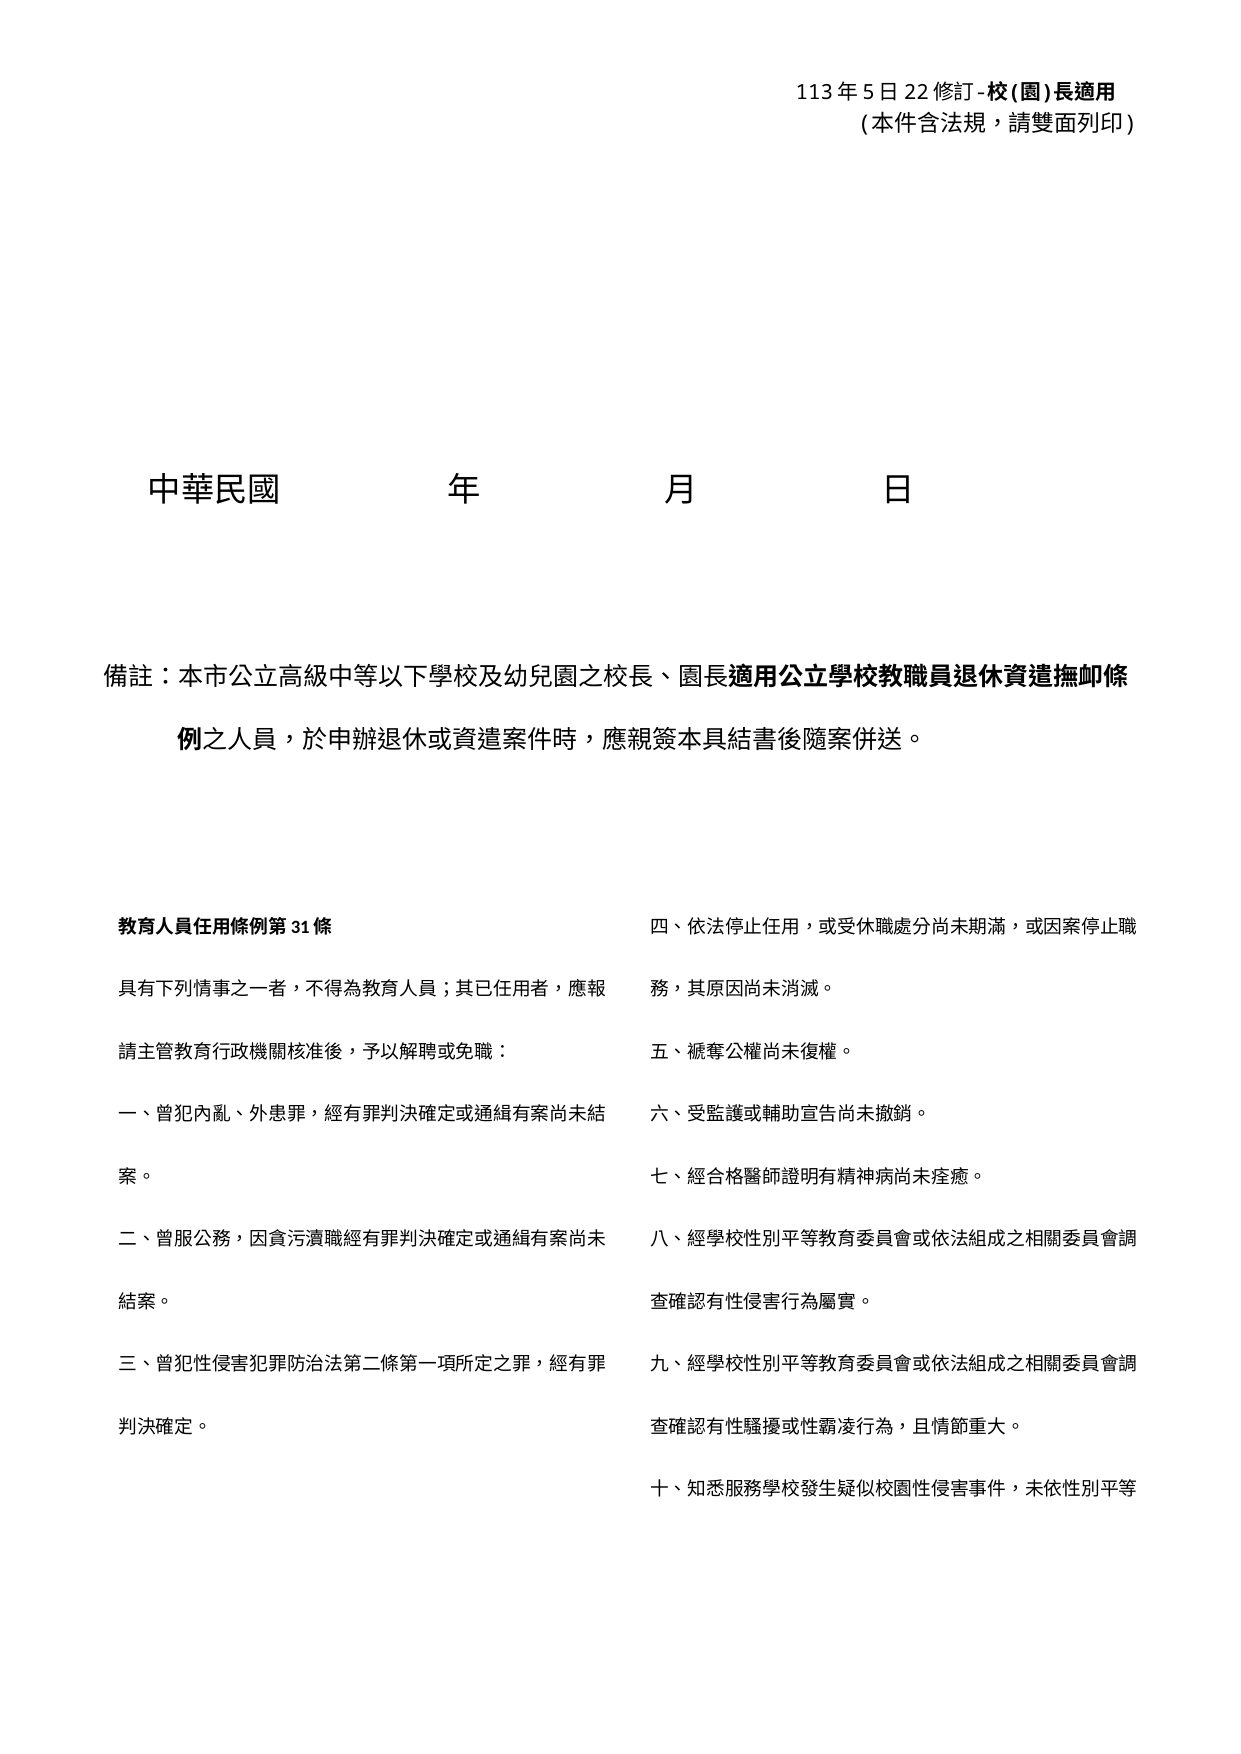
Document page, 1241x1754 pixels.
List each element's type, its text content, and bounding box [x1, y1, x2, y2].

text 七、經合格醫師證明有精神病尚未痊癒。 [650, 1133, 1152, 1196]
text 一、曾犯內亂、外患罪，經有罪判決確定或通緝有案尚未結案。 [118, 1071, 620, 1196]
text 八、經學校性別平等教育委員會或依法組成之相關委員會調查確認有性侵害行為屬實。 [650, 1196, 1152, 1321]
text 十、知悉服務學校發生疑似校園性侵害事件，未依性別平等 [650, 1446, 1152, 1508]
text 教育人員任用條例第31條 [118, 883, 620, 946]
text 二、曾服公務，因貪污瀆職經有罪判決確定或通緝有案尚未結案。 [118, 1196, 620, 1321]
text 中華民國 年 月 日 [148, 446, 1137, 508]
text 備註：本市公立高級中等以下學校及幼兒園之校長、園長適用公立學校教職員退休資遣撫卹條例之人員，於申辦退休或資遣案件時，應親簽本具結書後隨案併送。 [104, 633, 1137, 758]
text 四、依法停止任用，或受休職處分尚未期滿，或因案停止職務，其原因尚未消滅。 [650, 883, 1152, 1008]
text 九、經學校性別平等教育委員會或依法組成之相關委員會調查確認有性騷擾或性霸凌行為，且情節重大。 [650, 1321, 1152, 1446]
text 具有下列情事之一者，不得為教育人員；其已任用者，應報請主管教育行政機關核准後，予以解聘或免職： [118, 946, 620, 1071]
text 三、曾犯性侵害犯罪防治法第二條第一項所定之罪，經有罪判決確定。 [118, 1321, 620, 1446]
text 五、褫奪公權尚未復權。 [650, 1008, 1152, 1071]
text 六、受監護或輔助宣告尚未撤銷。 [650, 1071, 1152, 1133]
